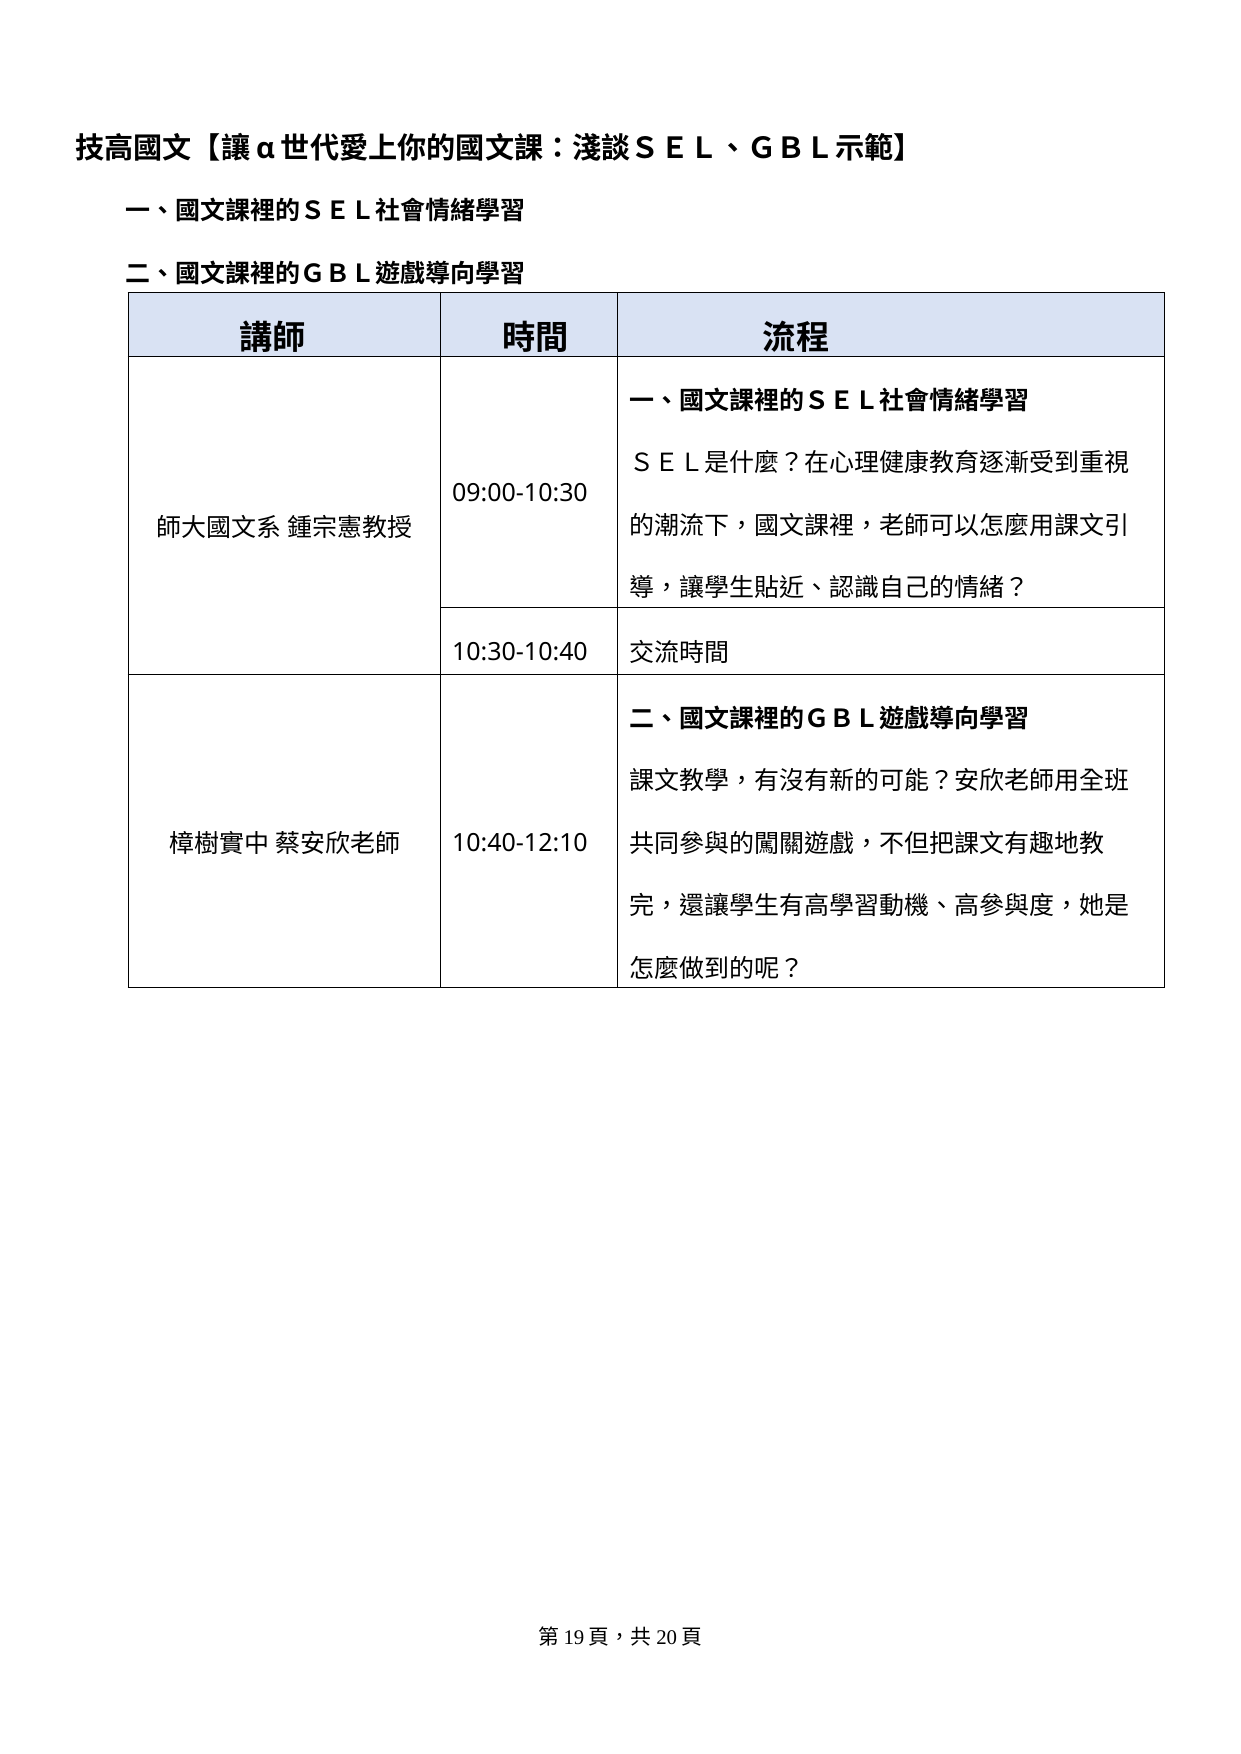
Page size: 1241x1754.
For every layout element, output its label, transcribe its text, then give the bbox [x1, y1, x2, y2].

table_cell 樟樹實中 蔡安欣老師 [129, 675, 440, 987]
table_cell 師大國文系 鍾宗憲教授 [129, 357, 440, 674]
table_cell 10:40-12:10 [441, 675, 617, 987]
table_header 講師 [129, 293, 440, 356]
table_cell 二、國文課裡的ＧＢＬ遊戲導向學習 課文教學，有沒有新的可能？安欣老師用全班共同參與的闖關遊戲，不但把課文有趣地教完，還讓學生有高學習動機、高參與度，她是怎麼做到的呢？ [618, 675, 1164, 987]
table_header 時間 [441, 293, 617, 356]
table_cell 09:00-10:30 [441, 357, 617, 607]
text 一、國文課裡的ＳＥＬ社會情緒學習 [125, 167, 1165, 229]
table_header 流程 [618, 293, 1164, 356]
text 技高國文【讓α世代愛上你的國文課：淺談ＳＥＬ、ＧＢＬ示範】 [75, 104, 1165, 167]
table_cell 交流時間 [618, 608, 1164, 674]
text 二、國文課裡的ＧＢＬ遊戲導向學習 [125, 229, 1165, 292]
table_cell 一、國文課裡的ＳＥＬ社會情緒學習 ＳＥＬ是什麼？在心理健康教育逐漸受到重視的潮流下，國文課裡，老師可以怎麼用課文引導，讓學生貼近、認識自己的情緒？ [618, 357, 1164, 607]
table_cell 10:30-10:40 [441, 608, 617, 674]
